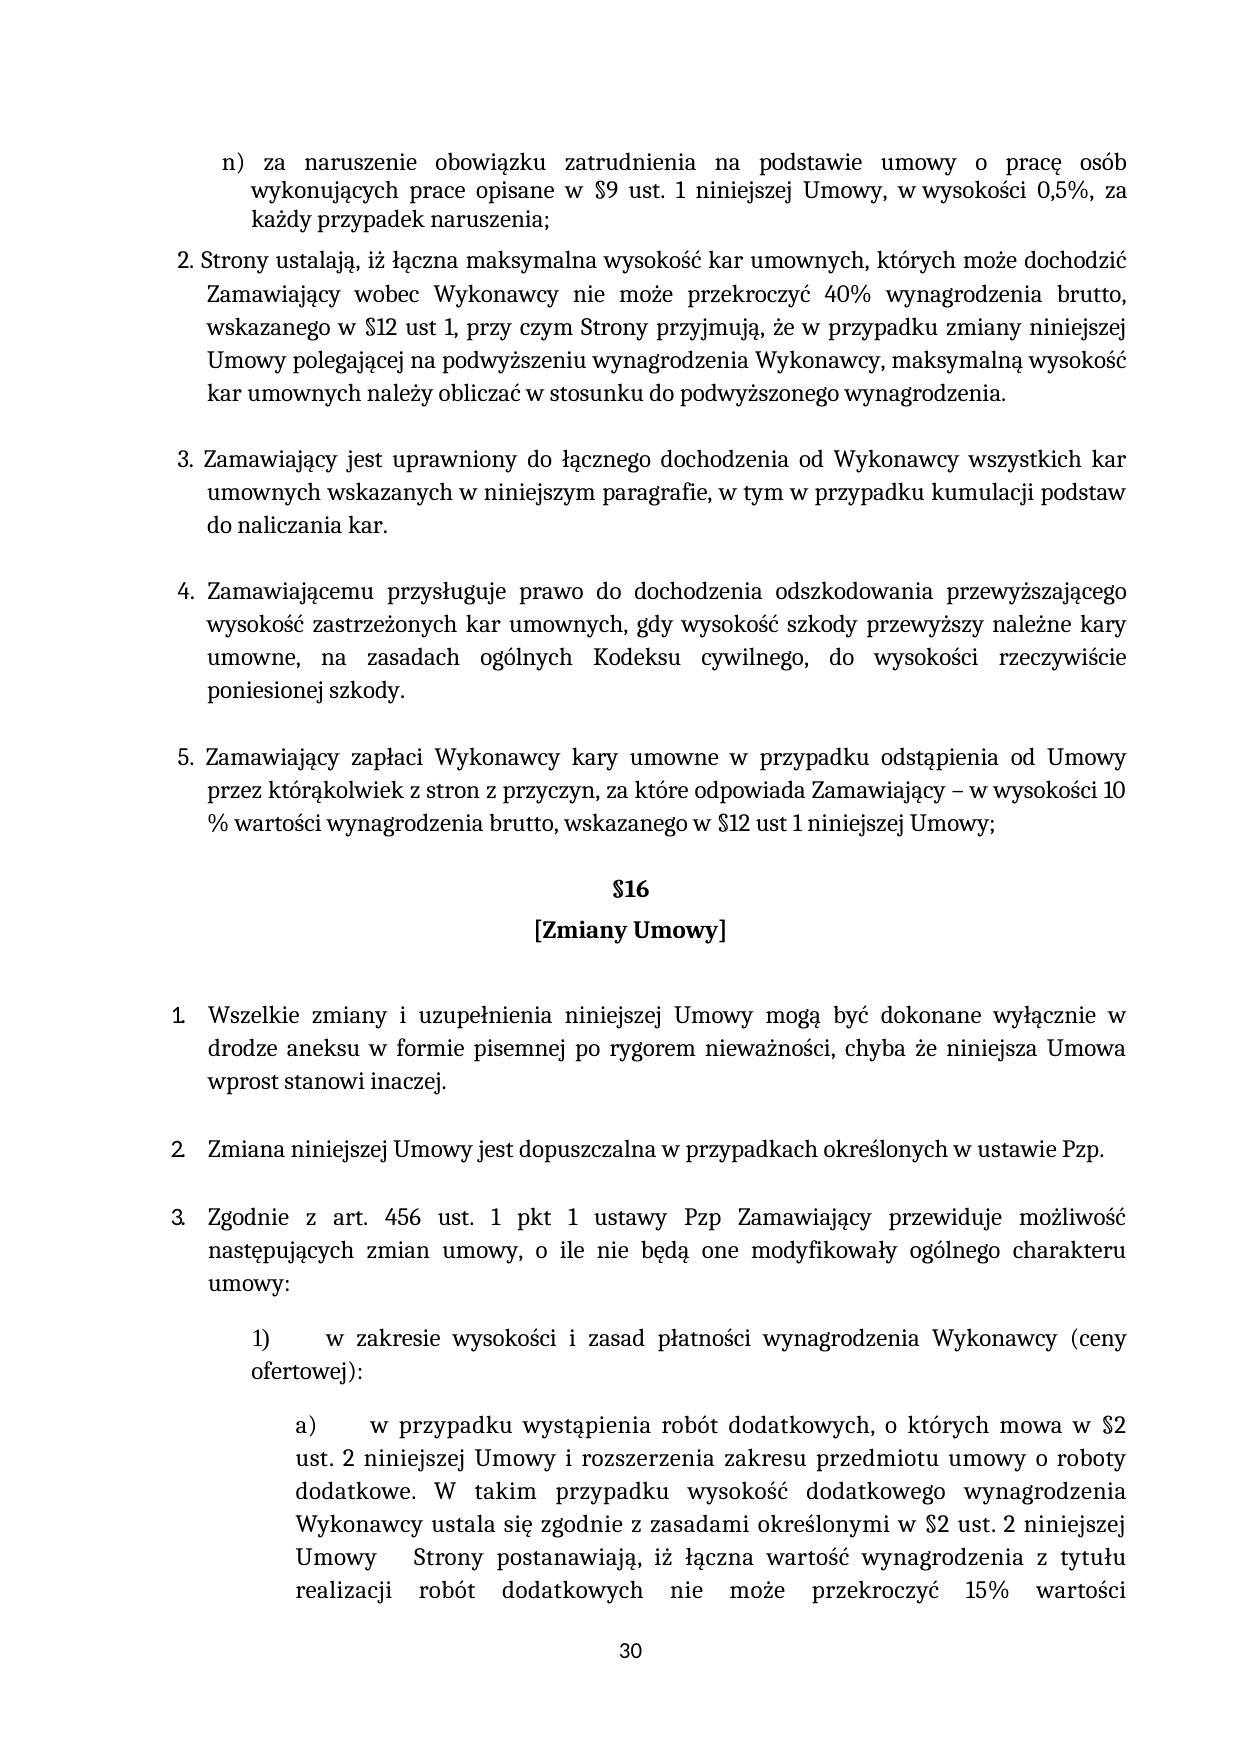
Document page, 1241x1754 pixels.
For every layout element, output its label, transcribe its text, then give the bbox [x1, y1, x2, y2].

list Zgodnie z art. 456 ust. 1 pkt 1 ustawy Pzp Zamawiający przewiduje możliwość następujących zmian umowy, o ile nie będą one modyfikowały ogólnego charakteru umowy: [170, 1201, 1128, 1298]
text [Zmiany Umowy] [133, 916, 1128, 945]
text 4. Zamawiającemu przysługuje prawo do dochodzenia odszkodowania przewyższającego wysokość zastrzeżonych kar umownych, gdy wysokość szkody przewyższy należne kary umowne, na zasadach ogólnych Kodeksu cywilnego, do wysokości rzeczywiście poniesionej szkody. [177, 577, 1128, 705]
list Wszelkie zmiany i uzupełnienia niniejszej Umowy mogą być dokonane wyłącznie w drodze aneksu w formie pisemnej po rygorem nieważności, chyba że niniejsza Umowa wprost stanowi inaczej. [170, 999, 1128, 1095]
text n) za naruszenie obowiązku zatrudnienia na podstawie umowy o pracę osób wykonujących prace opisane w §9 ust. 1 niniejszej Umowy, w wysokości 0,5%, za każdy przypadek naruszenia; [222, 148, 1128, 234]
text §16 [133, 875, 1128, 904]
list Zmiana niniejszej Umowy jest dopuszczalna w przypadkach określonych w ustawie Pzp. [170, 1133, 1128, 1163]
list w zakresie wysokości i zasad płatności wynagrodzenia Wykonawcy (ceny ofertowej): [251, 1323, 1128, 1386]
text 5. Zamawiający zapłaci Wykonawcy kary umowne w przypadku odstąpienia od Umowy przez którąkolwiek z stron z przyczyn, za które odpowiada Zamawiający – w wysokości 10 % wartości wynagrodzenia brutto, wskazanego w §12 ust 1 niniejszej Umowy; [177, 743, 1128, 837]
text 3. Zamawiający jest uprawniony do łącznego dochodzenia od Wykonawcy wszystkich kar umownych wskazanych w niniejszym paragrafie, w tym w przypadku kumulacji podstaw do naliczania kar. [177, 445, 1128, 540]
list w przypadku wystąpienia robót dodatkowych, o których mowa w §2 ust. 2 niniejszej Umowy i rozszerzenia zakresu przedmiotu umowy o roboty dodatkowe. W takim przypadku wysokość dodatkowego wynagrodzenia Wykonawcy ustala się zgodnie z zasadami określonymi w §2 ust. 2 niniejszej Umowy Strony postanawiają, iż łączna wartość wynagrodzenia z tytułu realizacji robót dodatkowych nie może przekroczyć 15% wartości [295, 1411, 1128, 1604]
text 2. Strony ustalają, iż łączna maksymalna wysokość kar umownych, których może dochodzić Zamawiający wobec Wykonawcy nie może przekroczyć 40% wynagrodzenia brutto, wskazanego w §12 ust 1, przy czym Strony przyjmują, że w przypadku zmiany niniejszej Umowy polegającej na podwyższeniu wynagrodzenia Wykonawcy, maksymalną wysokość kar umownych należy obliczać w stosunku do podwyższonego wynagrodzenia. [177, 246, 1128, 407]
